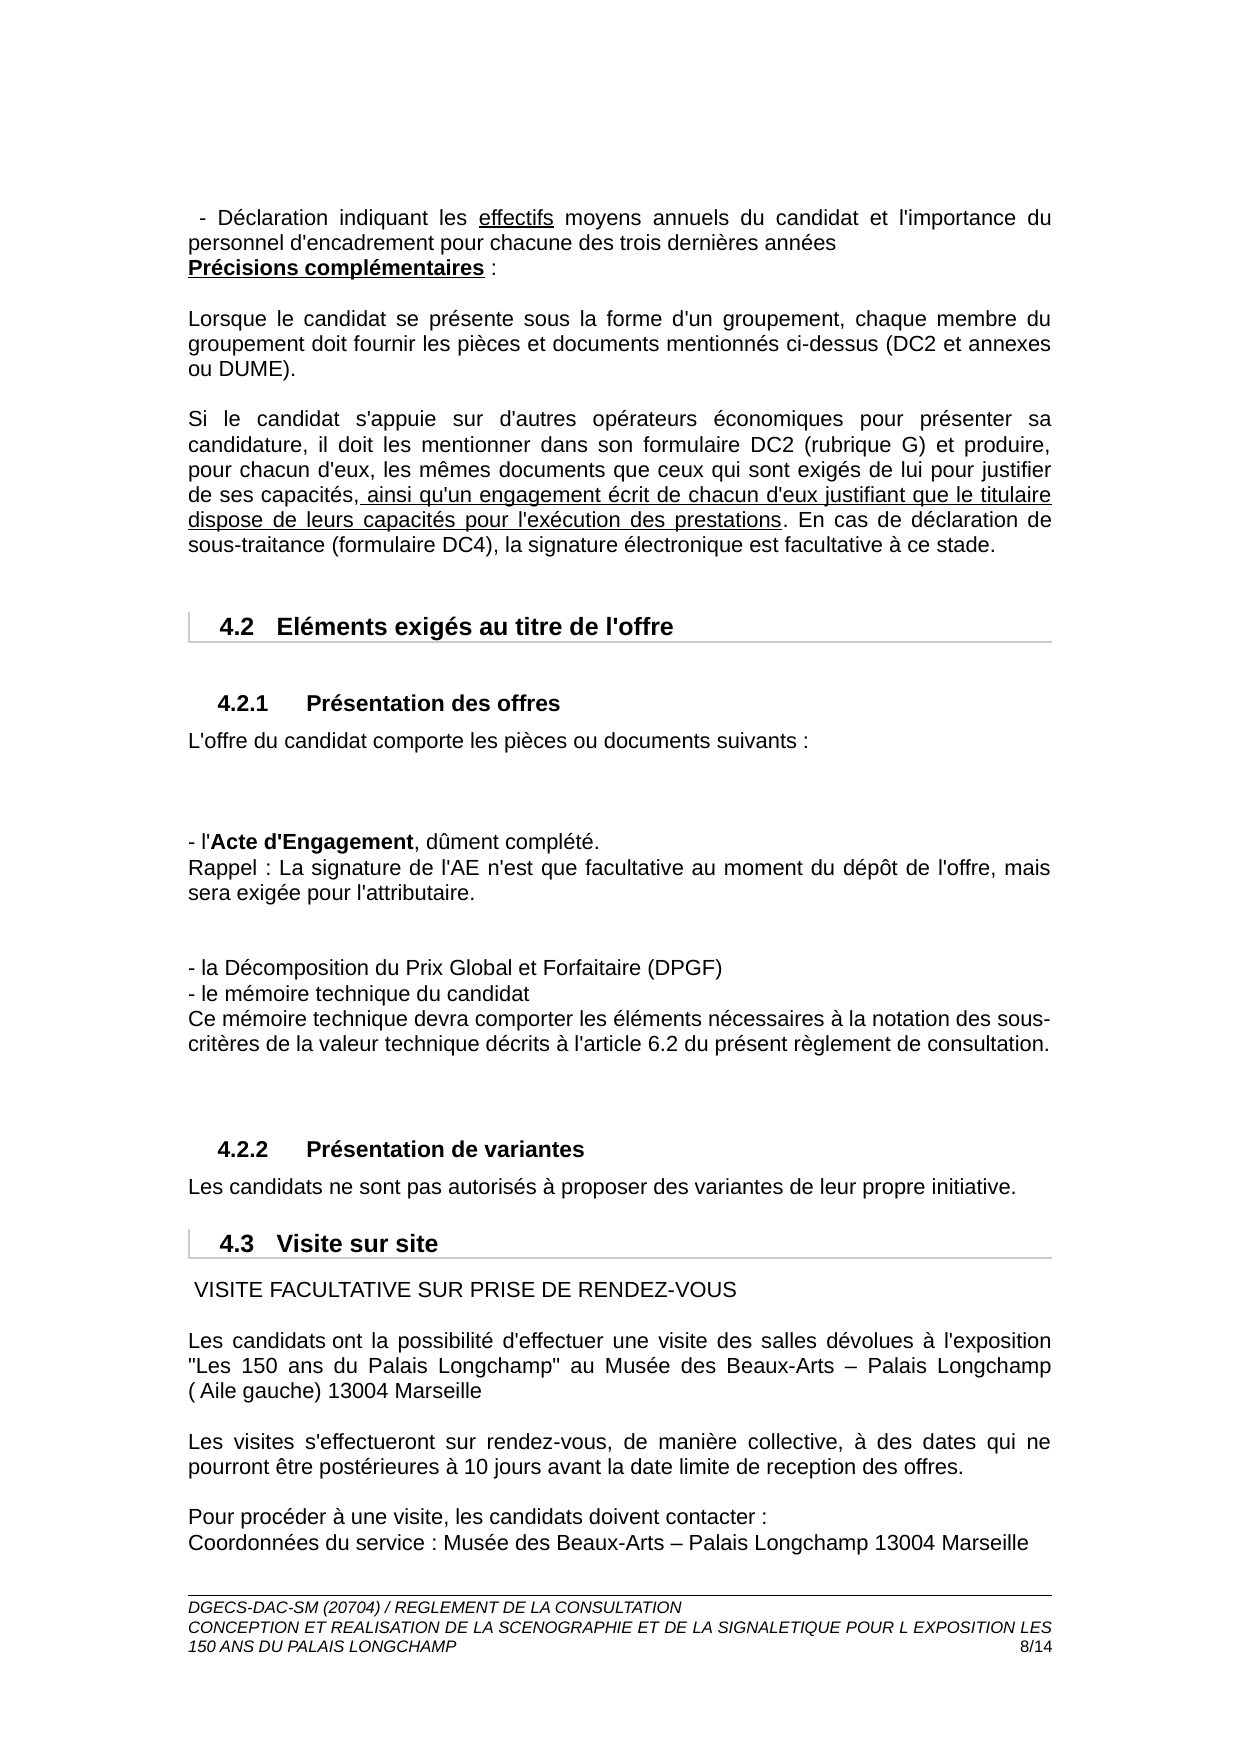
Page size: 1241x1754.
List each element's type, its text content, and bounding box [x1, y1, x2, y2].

text Si le candidat s'appuie sur d'autres opérateurs économiques pour présenter sa candidature, il doit les mentionner dans son formulaire DC2 (rubrique G) et produire, pour chacun d'eux, les mêmes documents que ceux qui sont exigés de lui pour justifier de ses capacités, ainsi qu'un engagement écrit de chacun d'eux justifiant que le titulaire dispose de leurs capacités pour l'exécution des prestations. En cas de déclaration de sous-traitance (formulaire DC4), la signature électronique est facultative à ce stade. [188, 406, 1052, 557]
text L'offre du candidat comporte les pièces ou documents suivants : [188, 728, 1052, 753]
text Les candidats ne sont pas autorisés à proposer des variantes de leur propre initiative. [188, 1174, 1052, 1199]
text - l'Acte d'Engagement, dûment complété. [188, 829, 1052, 854]
text Rappel : La signature de l'AE n'est que facultative au moment du dépôt de l'offre, mais sera exigée pour l'attributaire. [188, 854, 1052, 905]
subtitle Présentation des offres [188, 690, 1052, 717]
subtitle Présentation de variantes [188, 1136, 1052, 1162]
text Précisions complémentaires : [188, 255, 1052, 280]
text Les visites s'effectueront sur rendez-vous, de manière collective, à des dates qui ne pourront être postérieures à 10 jours avant la date limite de reception des offres. [188, 1428, 1052, 1479]
text VISITE FACULTATIVE SUR PRISE DE RENDEZ-VOUS [188, 1277, 1052, 1302]
text Les candidats ont la possibilité d'effectuer une visite des salles dévolues à l'exposition "Les 150 ans du Palais Longchamp" au Musée des Beaux-Arts – Palais Longchamp ( Aile gauche) 13004 Marseille [188, 1328, 1052, 1403]
text Ce mémoire technique devra comporter les éléments nécessaires à la notation des sous-critères de la valeur technique décrits à l'article 6.2 du présent règlement de consultation. [188, 1006, 1052, 1056]
text Coordonnées du service : Musée des Beaux-Arts – Palais Longchamp 13004 Marseille [188, 1529, 1052, 1554]
subtitle Visite sur site [190, 1229, 1052, 1257]
text Lorsque le candidat se présente sous la forme d'un groupement, chaque membre du groupement doit fournir les pièces et documents mentionnés ci-dessus (DC2 et annexes ou DUME). [188, 305, 1052, 381]
text - Déclaration indiquant les effectifs moyens annuels du candidat et l'importance du personnel d'encadrement pour chacune des trois dernières années [188, 204, 1052, 255]
text - le mémoire technique du candidat [188, 980, 1052, 1006]
subtitle Eléments exigés au titre de l'offre [190, 612, 1052, 641]
text Pour procéder à une visite, les candidats doivent contacter : [188, 1504, 1052, 1529]
text - la Décomposition du Prix Global et Forfaitaire (DPGF) [188, 955, 1052, 980]
